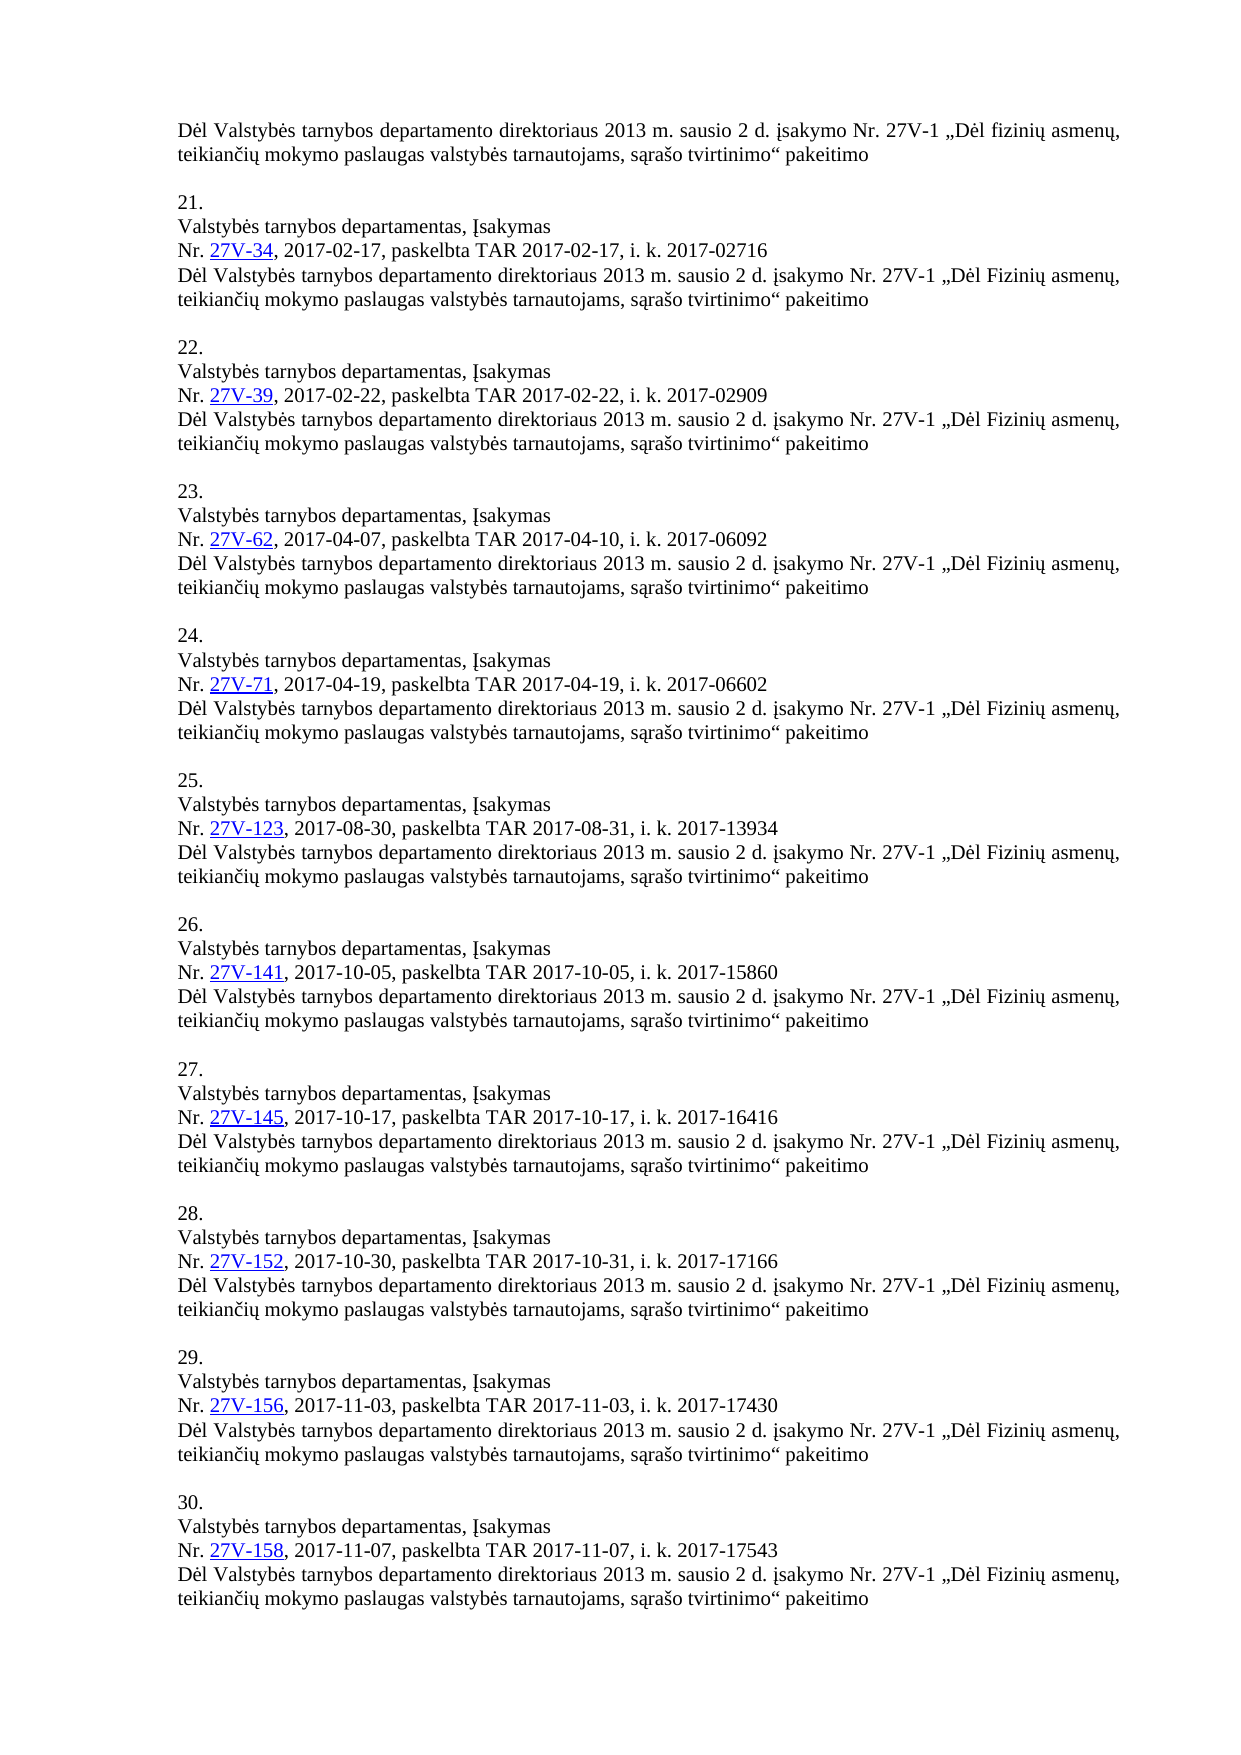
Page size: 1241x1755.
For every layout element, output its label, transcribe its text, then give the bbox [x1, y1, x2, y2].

text Valstybės tarnybos departamentas, Įsakymas [177, 1081, 1122, 1105]
text Valstybės tarnybos departamentas, Įsakymas [177, 792, 1122, 816]
text 25. [177, 768, 1122, 792]
text Dėl Valstybės tarnybos departamento direktoriaus 2013 m. sausio 2 d. įsakymo Nr. 27V-1 „Dėl Fizinių asmenų, teikiančių mokymo paslaugas valstybės tarnautojams, sąrašo tvirtinimo“ pakeitimo [177, 1273, 1122, 1321]
text 24. [177, 623, 1122, 647]
text Valstybės tarnybos departamentas, Įsakymas [177, 647, 1122, 672]
text Nr. 27V-62, 2017-04-07, paskelbta TAR 2017-04-10, i. k. 2017-06092 [177, 527, 1122, 551]
text Nr. 27V-123, 2017-08-30, paskelbta TAR 2017-08-31, i. k. 2017-13934 [177, 816, 1122, 840]
text Nr. 27V-156, 2017-11-03, paskelbta TAR 2017-11-03, i. k. 2017-17430 [177, 1393, 1122, 1417]
text Dėl Valstybės tarnybos departamento direktoriaus 2013 m. sausio 2 d. įsakymo Nr. 27V-1 „Dėl Fizinių asmenų, teikiančių mokymo paslaugas valstybės tarnautojams, sąrašo tvirtinimo“ pakeitimo [177, 840, 1122, 888]
text 26. [177, 912, 1122, 936]
text Nr. 27V-141, 2017-10-05, paskelbta TAR 2017-10-05, i. k. 2017-15860 [177, 960, 1122, 984]
text Valstybės tarnybos departamentas, Įsakymas [177, 1514, 1122, 1538]
text Valstybės tarnybos departamentas, Įsakymas [177, 359, 1122, 383]
text 23. [177, 479, 1122, 503]
text Valstybės tarnybos departamentas, Įsakymas [177, 1369, 1122, 1393]
text Dėl Valstybės tarnybos departamento direktoriaus 2013 m. sausio 2 d. įsakymo Nr. 27V-1 „Dėl Fizinių asmenų, teikiančių mokymo paslaugas valstybės tarnautojams, sąrašo tvirtinimo“ pakeitimo [177, 551, 1122, 599]
text 30. [177, 1490, 1122, 1514]
text Nr. 27V-71, 2017-04-19, paskelbta TAR 2017-04-19, i. k. 2017-06602 [177, 672, 1122, 696]
text Dėl Valstybės tarnybos departamento direktoriaus 2013 m. sausio 2 d. įsakymo Nr. 27V-1 „Dėl Fizinių asmenų, teikiančių mokymo paslaugas valstybės tarnautojams, sąrašo tvirtinimo“ pakeitimo [177, 262, 1122, 311]
text Nr. 27V-39, 2017-02-22, paskelbta TAR 2017-02-22, i. k. 2017-02909 [177, 383, 1122, 407]
text Dėl Valstybės tarnybos departamento direktoriaus 2013 m. sausio 2 d. įsakymo Nr. 27V-1 „Dėl Fizinių asmenų, teikiančių mokymo paslaugas valstybės tarnautojams, sąrašo tvirtinimo“ pakeitimo [177, 696, 1122, 744]
text Dėl Valstybės tarnybos departamento direktoriaus 2013 m. sausio 2 d. įsakymo Nr. 27V-1 „Dėl Fizinių asmenų, teikiančių mokymo paslaugas valstybės tarnautojams, sąrašo tvirtinimo“ pakeitimo [177, 407, 1122, 455]
text Valstybės tarnybos departamentas, Įsakymas [177, 936, 1122, 960]
text Dėl Valstybės tarnybos departamento direktoriaus 2013 m. sausio 2 d. įsakymo Nr. 27V-1 „Dėl Fizinių asmenų, teikiančių mokymo paslaugas valstybės tarnautojams, sąrašo tvirtinimo“ pakeitimo [177, 984, 1122, 1032]
text Valstybės tarnybos departamentas, Įsakymas [177, 214, 1122, 238]
text 22. [177, 335, 1122, 359]
text Dėl Valstybės tarnybos departamento direktoriaus 2013 m. sausio 2 d. įsakymo Nr. 27V-1 „Dėl Fizinių asmenų, teikiančių mokymo paslaugas valstybės tarnautojams, sąrašo tvirtinimo“ pakeitimo [177, 1562, 1122, 1610]
text 27. [177, 1057, 1122, 1081]
text 29. [177, 1345, 1122, 1369]
text 28. [177, 1201, 1122, 1225]
text Dėl Valstybės tarnybos departamento direktoriaus 2013 m. sausio 2 d. įsakymo Nr. 27V-1 „Dėl Fizinių asmenų, teikiančių mokymo paslaugas valstybės tarnautojams, sąrašo tvirtinimo“ pakeitimo [177, 1417, 1122, 1466]
text Nr. 27V-145, 2017-10-17, paskelbta TAR 2017-10-17, i. k. 2017-16416 [177, 1105, 1122, 1129]
text Valstybės tarnybos departamentas, Įsakymas [177, 503, 1122, 527]
text Dėl Valstybės tarnybos departamento direktoriaus 2013 m. sausio 2 d. įsakymo Nr. 27V-1 „Dėl fizinių asmenų, teikiančių mokymo paslaugas valstybės tarnautojams, sąrašo tvirtinimo“ pakeitimo [177, 118, 1122, 166]
text Nr. 27V-158, 2017-11-07, paskelbta TAR 2017-11-07, i. k. 2017-17543 [177, 1538, 1122, 1562]
text 21. [177, 190, 1122, 214]
text Valstybės tarnybos departamentas, Įsakymas [177, 1225, 1122, 1249]
text Nr. 27V-152, 2017-10-30, paskelbta TAR 2017-10-31, i. k. 2017-17166 [177, 1249, 1122, 1273]
text Dėl Valstybės tarnybos departamento direktoriaus 2013 m. sausio 2 d. įsakymo Nr. 27V-1 „Dėl Fizinių asmenų, teikiančių mokymo paslaugas valstybės tarnautojams, sąrašo tvirtinimo“ pakeitimo [177, 1129, 1122, 1177]
text Nr. 27V-34, 2017-02-17, paskelbta TAR 2017-02-17, i. k. 2017-02716 [177, 238, 1122, 262]
